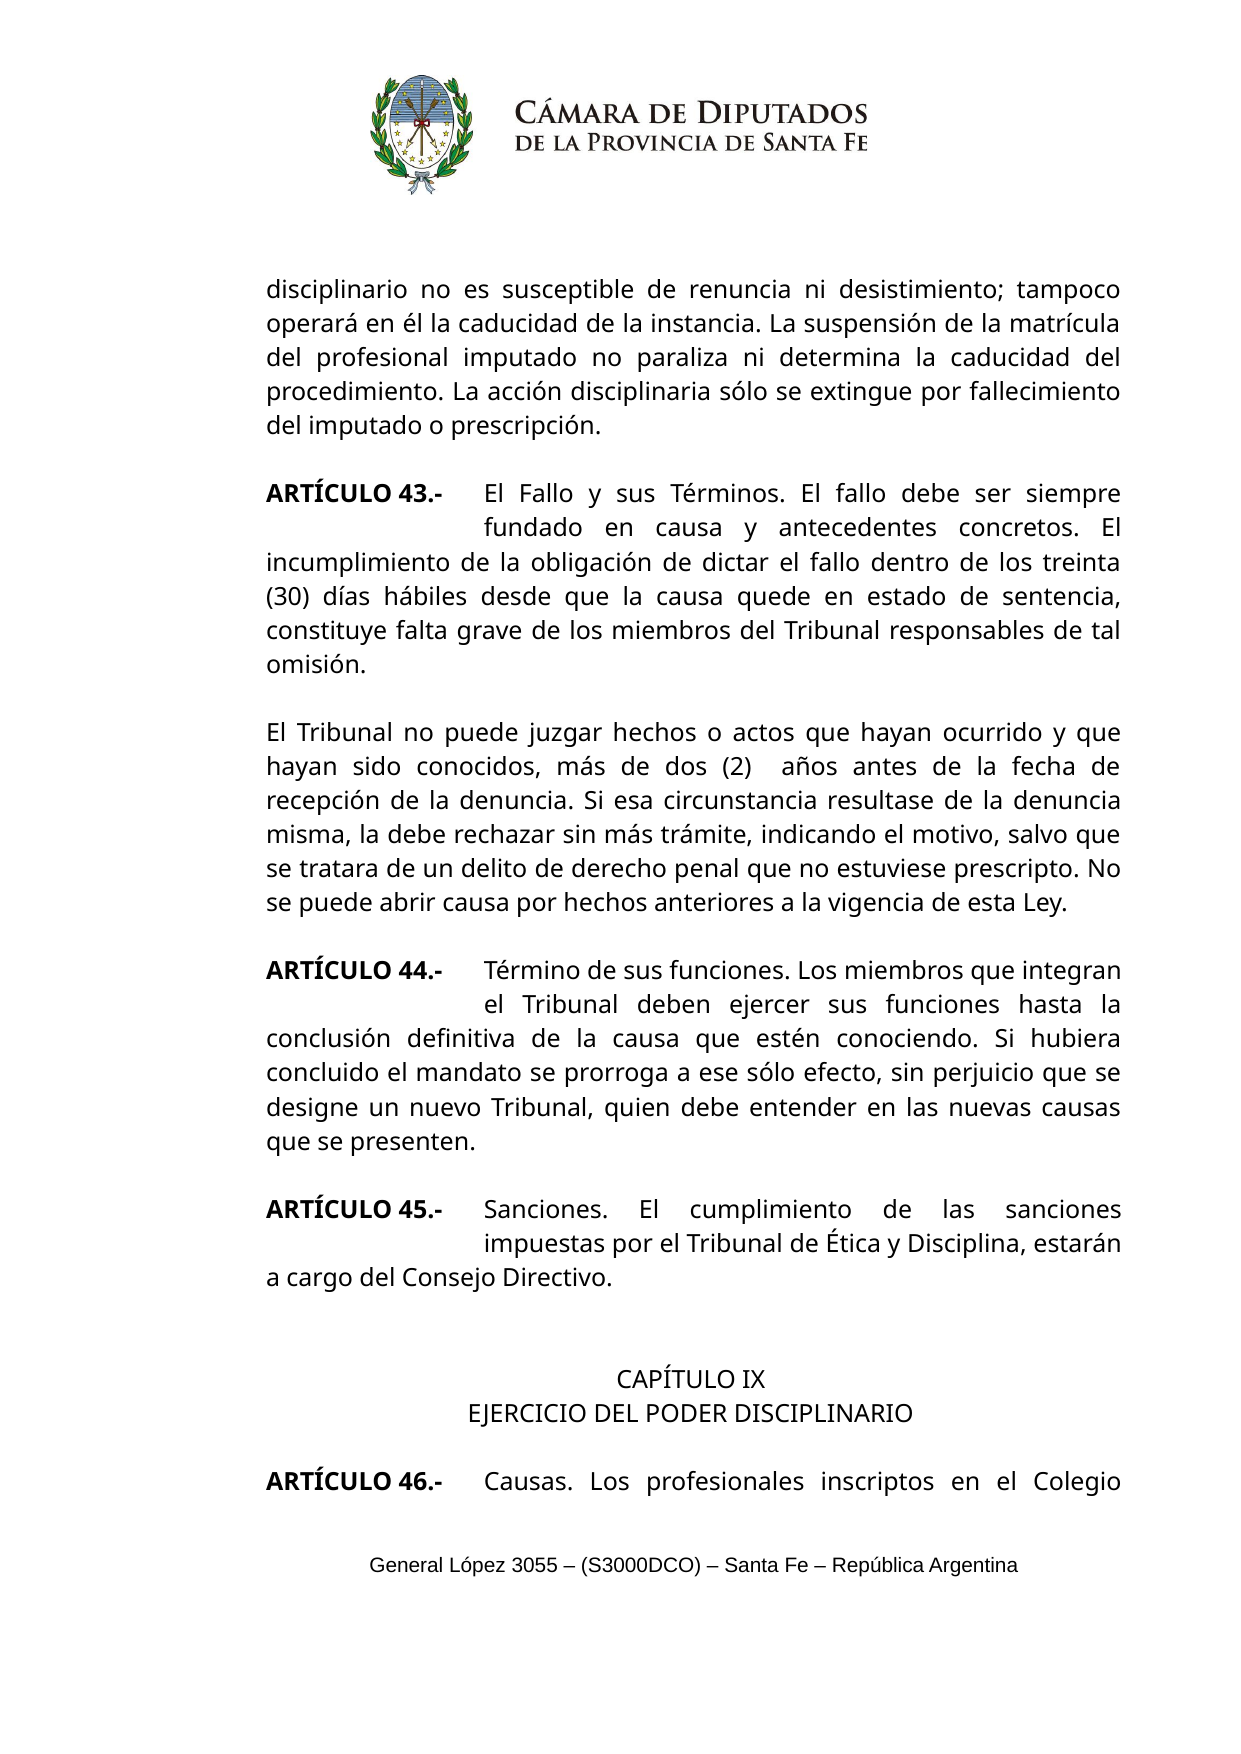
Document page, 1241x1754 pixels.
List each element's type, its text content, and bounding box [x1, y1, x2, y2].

text Causas. Los profesionales inscriptos en el Colegio [483, 1464, 1122, 1498]
text EJERCICIO DEL PODER DISCIPLINARIO [266, 1396, 1122, 1430]
table_header ARTÍCULO 44.- [266, 953, 483, 1003]
table_header ARTÍCULO 43.- [266, 476, 483, 526]
text Término de sus funciones. Los miembros que integran el Tribunal deben ejercer sus funciones hasta la conclusión definitiva de la causa que estén conociendo. Si hubiera concluido el mandato se prorroga a ese sólo efecto, sin perjuicio que se designe un nuevo Tribunal, quien debe entender en las nuevas causas que se presenten. [266, 953, 1122, 1157]
text El Fallo y sus Términos. El fallo debe ser siempre fundado en causa y antecedentes concretos. El incumplimiento de la obligación de dictar el fallo dentro de los treinta (30) días hábiles desde que la causa quede en estado de sentencia, constituye falta grave de los miembros del Tribunal responsables de tal omisión. [266, 476, 1122, 680]
text El Tribunal no puede juzgar hechos o actos que hayan ocurrido y que hayan sido conocidos, más de dos (2) años antes de la fecha de recepción de la denuncia. Si esa circunstancia resultase de la denuncia misma, la debe rechazar sin más trámite, indicando el motivo, salvo que se tratara de un delito de derecho penal que no estuviese prescripto. No se puede abrir causa por hechos anteriores a la vigencia de esta Ley. [266, 714, 1122, 919]
text disciplinario no es susceptible de renuncia ni desistimiento; tampoco operará en él la caducidad de la instancia. La suspensión de la matrícula del profesional imputado no paraliza ni determina la caducidad del procedimiento. La acción disciplinaria sólo se extingue por fallecimiento del imputado o prescripción. [266, 272, 1122, 442]
table_header ARTÍCULO 46.- [266, 1464, 483, 1514]
table_header ARTÍCULO 45.- [266, 1191, 483, 1242]
text CAPÍTULO IX [266, 1362, 1122, 1396]
picture [370, 75, 868, 199]
text Sanciones. El cumplimiento de las sanciones impuestas por el Tribunal de Ética y Disciplina, estarán a cargo del Consejo Directivo. [266, 1191, 1122, 1293]
